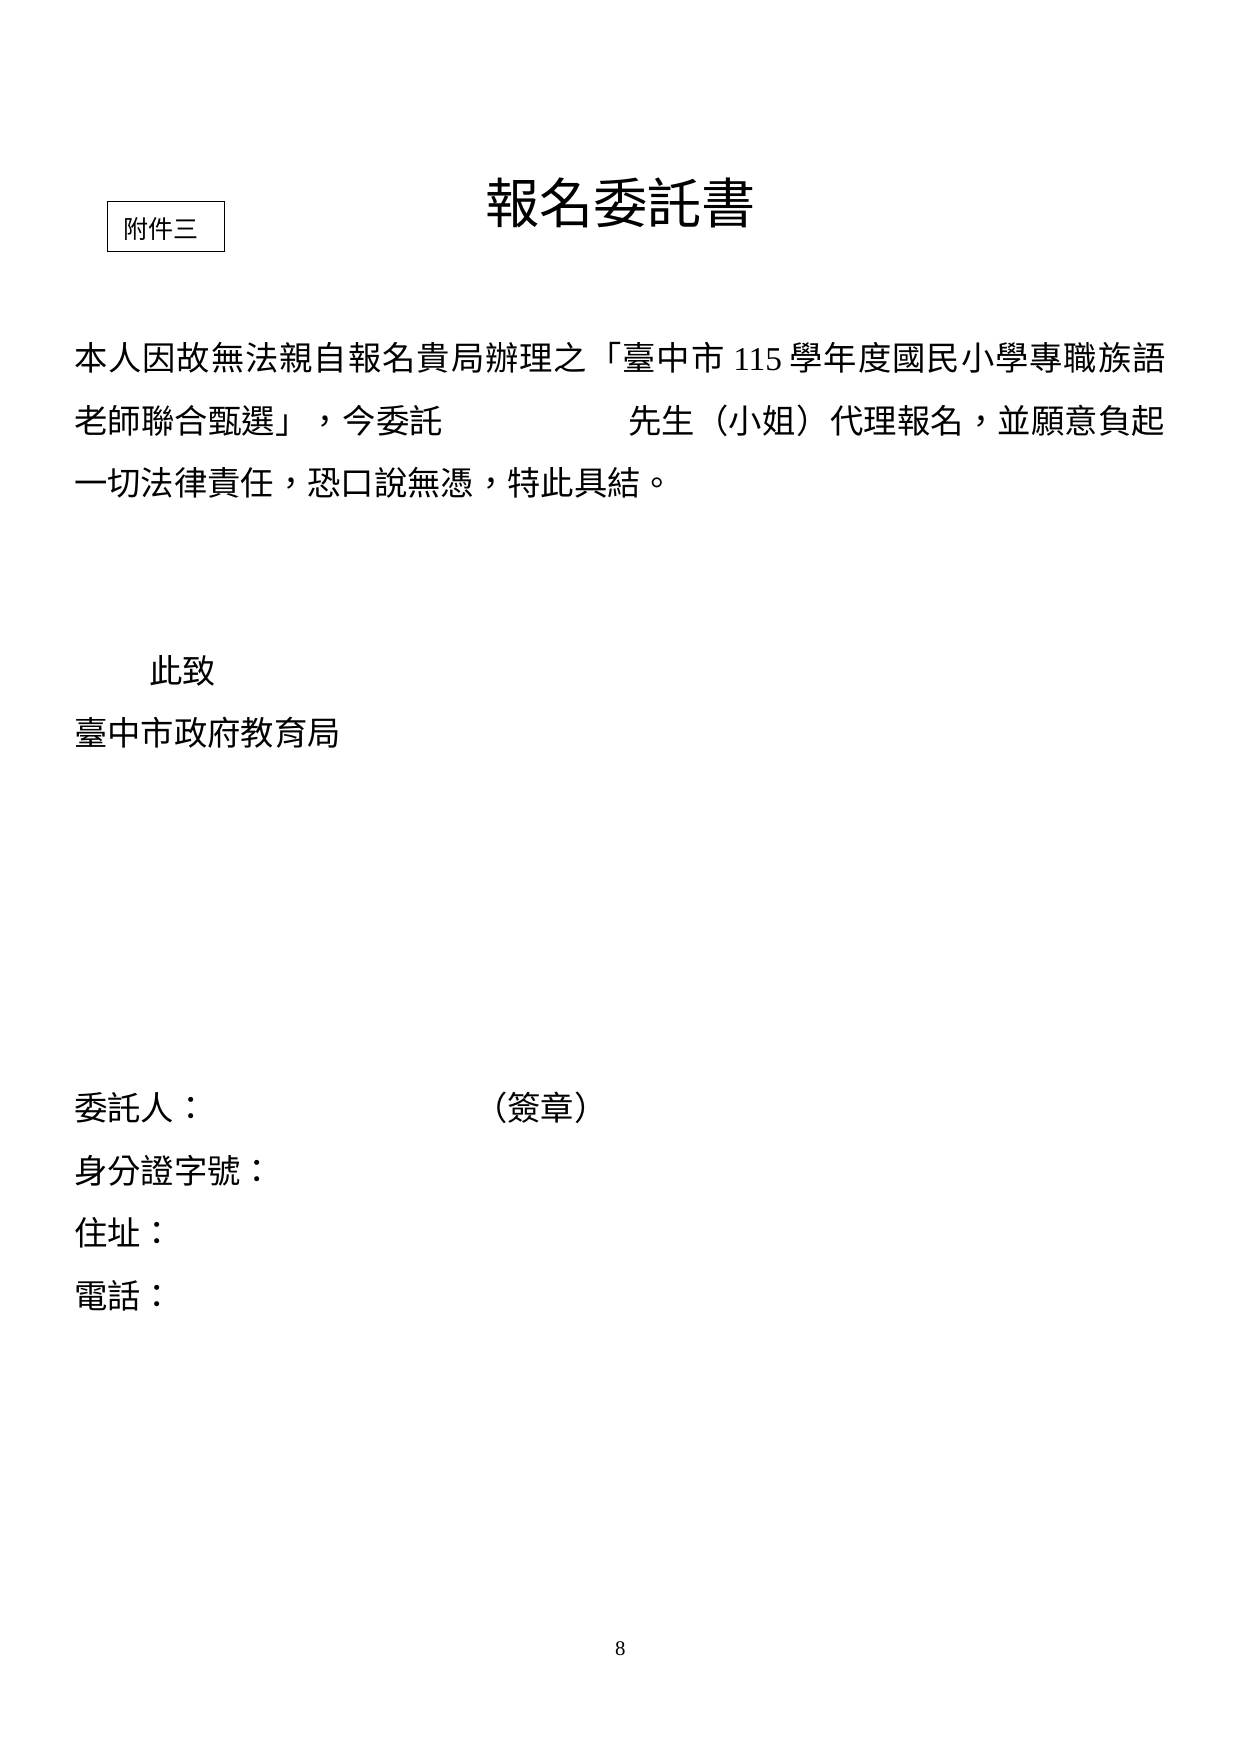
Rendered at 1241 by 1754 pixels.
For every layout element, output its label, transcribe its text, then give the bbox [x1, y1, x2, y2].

text 報名委託書 [74, 127, 1166, 252]
text 附件三 [123, 210, 209, 243]
text 本人因故無法親自報名貴局辦理之「臺中市115學年度國民小學專職族語老師聯合甄選」，今委託 先生（小姐）代理報名，並願意負起一切法律責任，恐口說無憑，特此具結。 [74, 314, 1166, 331]
